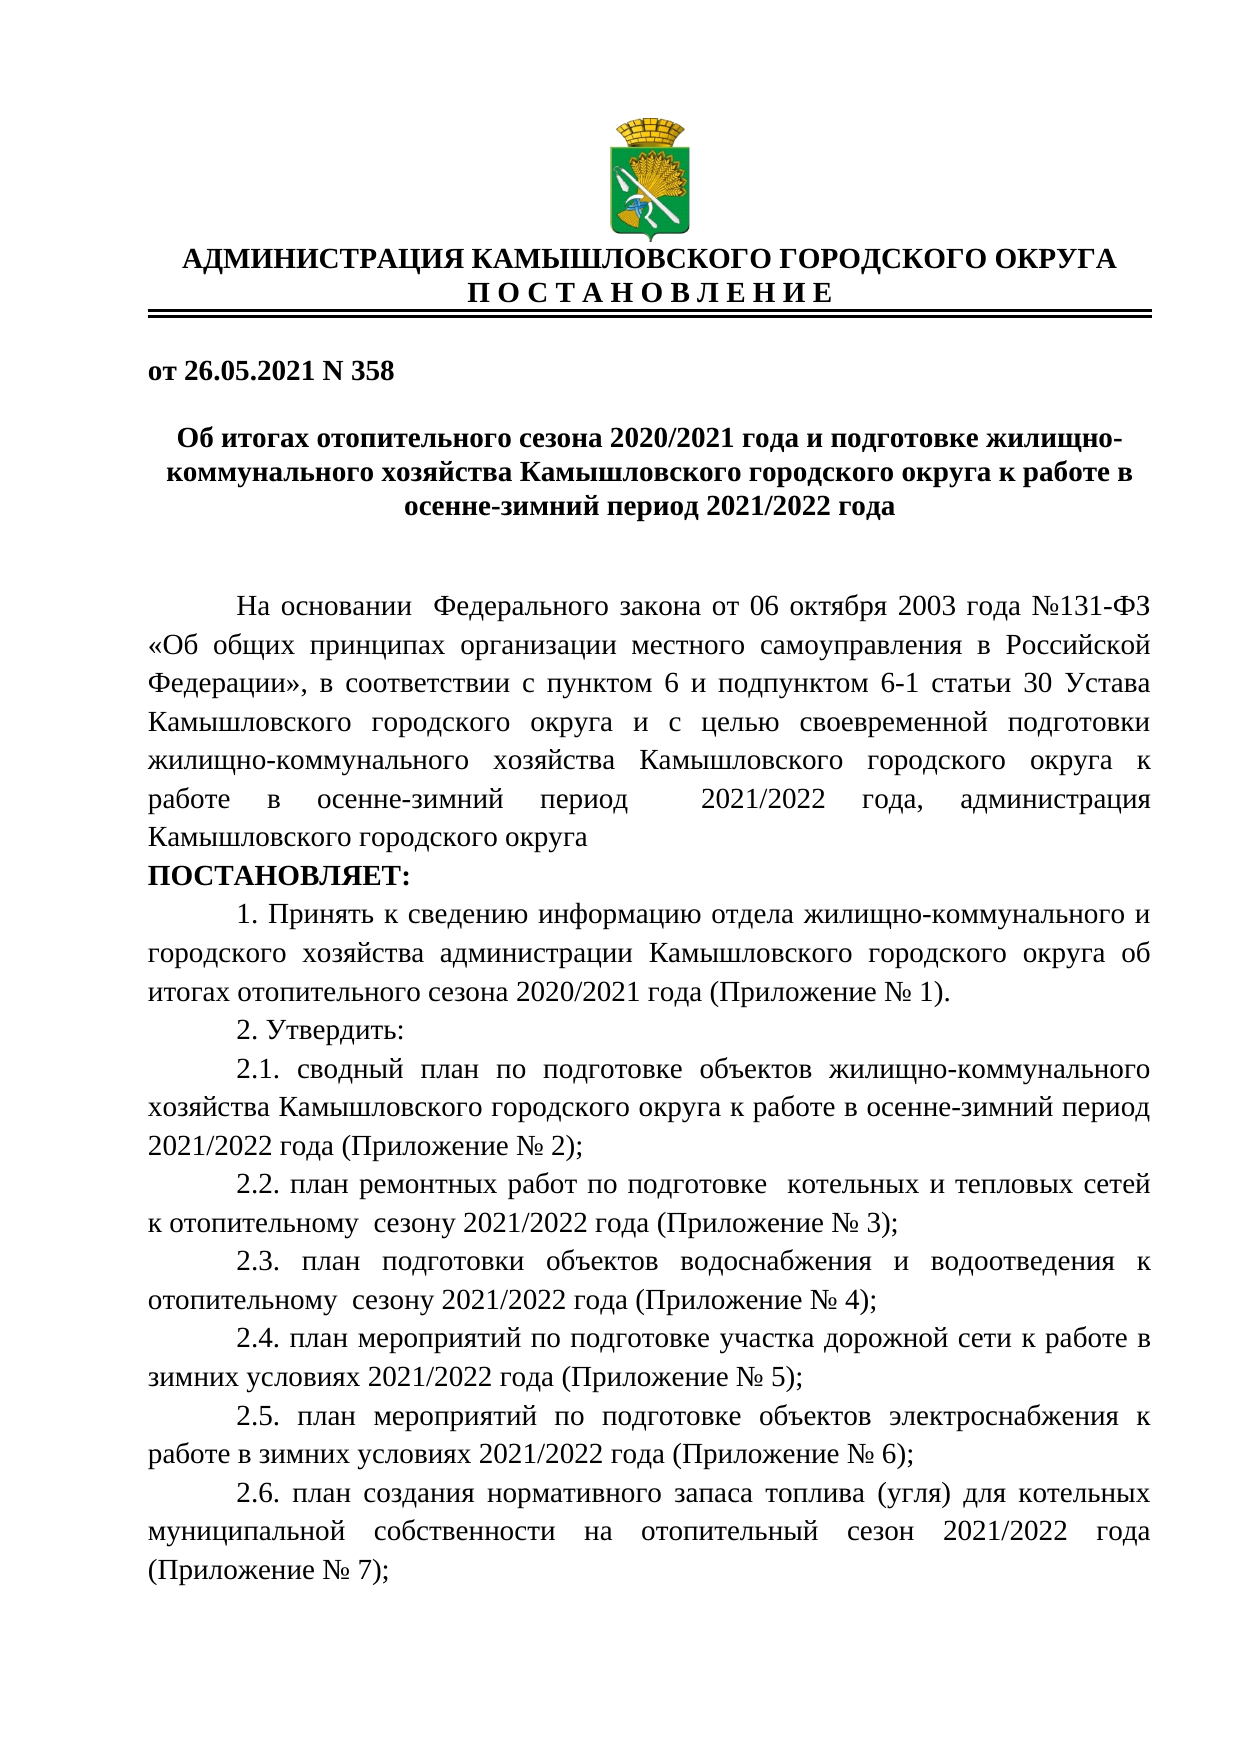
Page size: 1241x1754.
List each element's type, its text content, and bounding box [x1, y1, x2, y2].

text Об итогах отопительного сезона 2020/2021 года и подготовке жилищно-коммунального хозяйства Камышловского городского округа к работе в осенне-зимний период 2021/2022 года [148, 421, 1152, 521]
text АДМИНИСТРАЦИЯ КАМЫШЛОВСКОГО ГОРОДСКОГО ОКРУГА [148, 241, 1152, 275]
text 2.3. план подготовки объектов водоснабжения и водоотведения к отопительному сезону 2021/2022 года (Приложение № 4); [148, 1243, 1152, 1316]
text 2.6. план создания нормативного запаса топлива (угля) для котельных муниципальной собственности на отопительный сезон 2021/2022 года (Приложение № 7); [148, 1475, 1152, 1585]
text 2.5. план мероприятий по подготовке объектов электроснабжения к работе в зимних условиях 2021/2022 года (Приложение № 6); [148, 1398, 1152, 1470]
text 2.4. план мероприятий по подготовке участка дорожной сети к работе в зимних условиях 2021/2022 года (Приложение № 5); [148, 1321, 1152, 1393]
text На основании Федерального закона от 06 октября 2003 года №131-ФЗ «Об общих принципах организации местного самоуправления в Российской Федерации», в соответствии с пунктом 6 и подпунктом 6-1 статьи 30 Устава Камышловского городского округа и с целью своевременной подготовки жилищно-коммунального хозяйства Камышловского городского округа к работе в осенне-зимний период 2021/2022 года, администрация Камышловского городского округа [148, 588, 1152, 853]
text 2.2. план ремонтных работ по подготовке котельных и тепловых сетей к отопительному сезону 2021/2022 года (Приложение № 3); [148, 1166, 1152, 1238]
text 2.1. сводный план по подготовке объектов жилищно-коммунального хозяйства Камышловского городского округа к работе в осенне-зимний период 2021/2022 года (Приложение № 2); [148, 1051, 1152, 1161]
text 1. Принять к сведению информацию отдела жилищно-коммунального и городского хозяйства администрации Камышловского городского округа об итогах отопительного сезона 2020/2021 года (Приложение № 1). [148, 897, 1152, 1007]
text от 26.05.2021 N 358 [148, 353, 1152, 387]
text ПОСТАНОВЛЯЕТ: [148, 858, 1152, 892]
text П О С Т А Н О В Л Е Н И Е [148, 275, 1152, 308]
text 2. Утвердить: [148, 1012, 1152, 1046]
